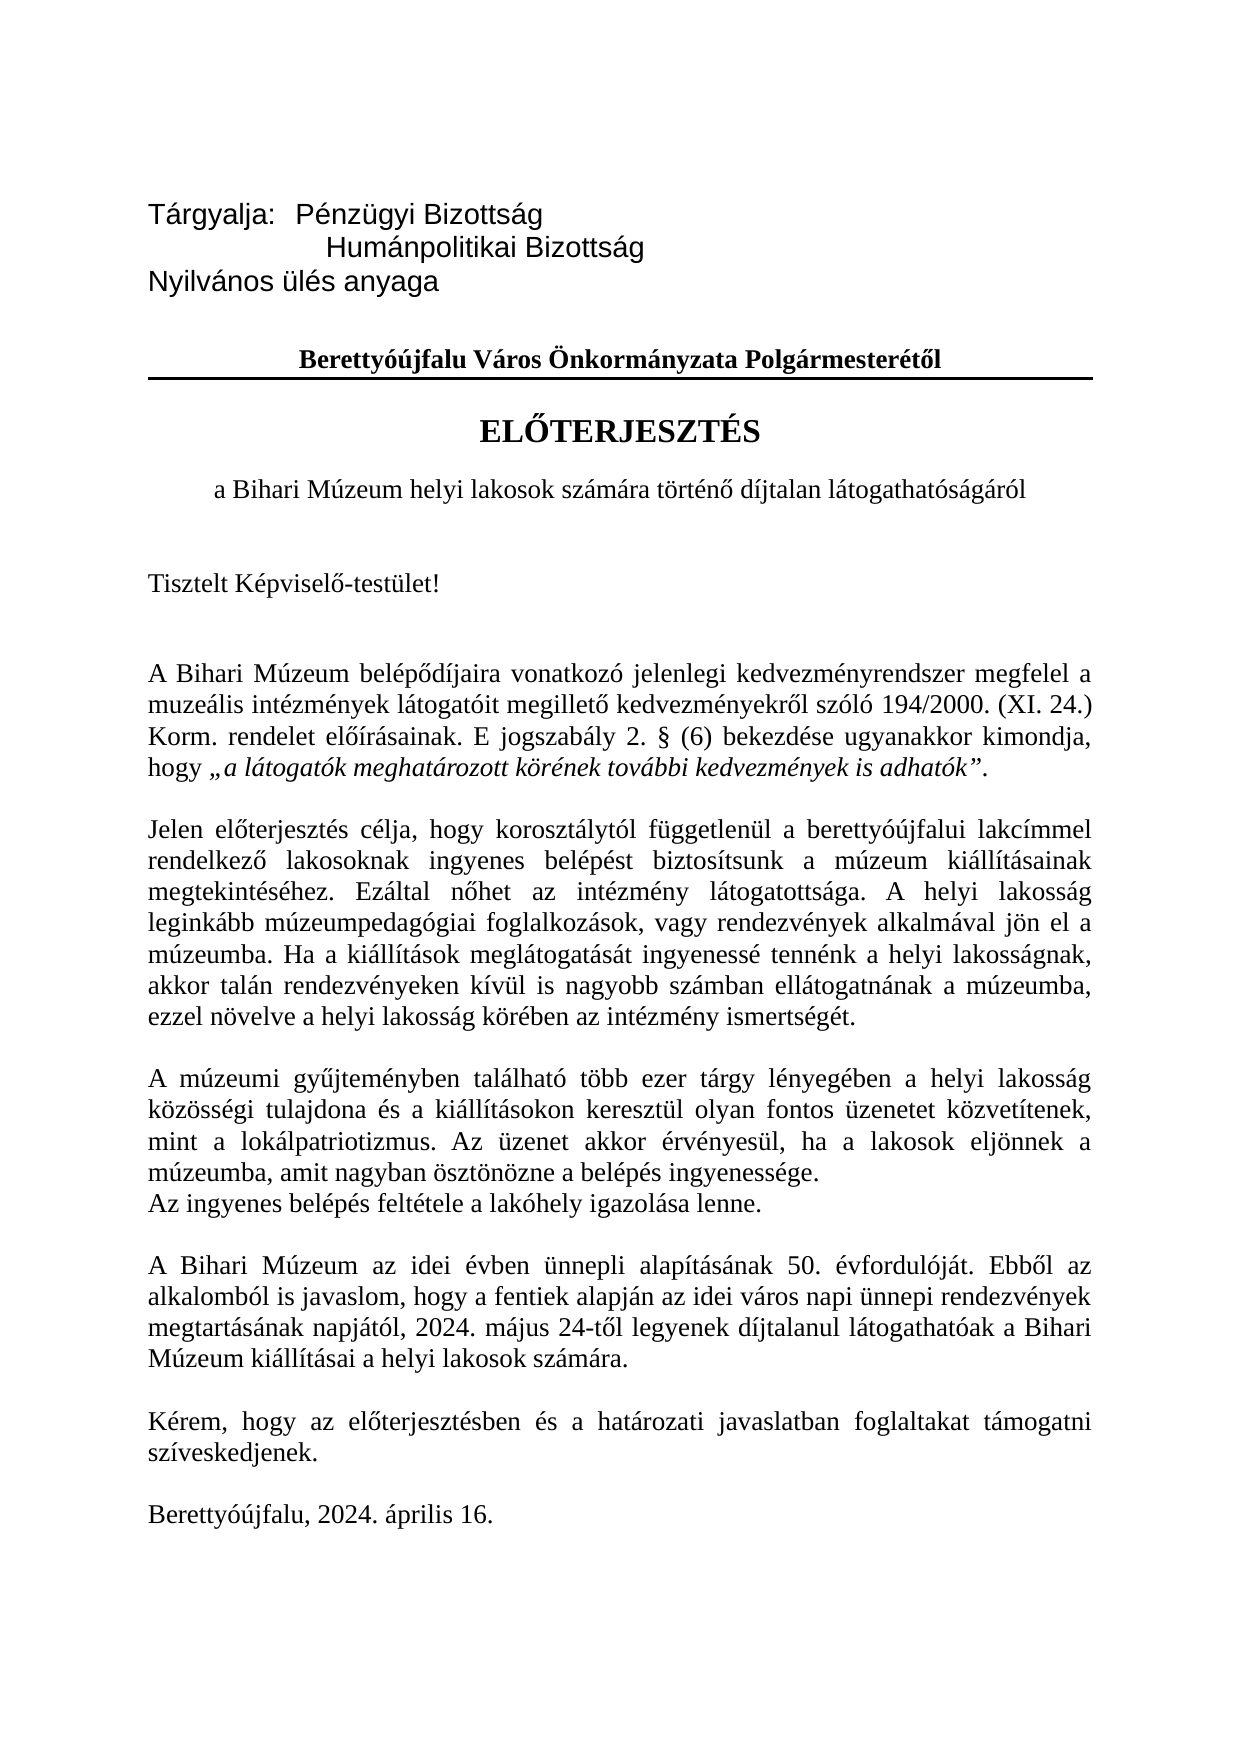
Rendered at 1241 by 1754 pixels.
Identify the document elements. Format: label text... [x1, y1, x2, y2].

subtitle Tárgyalja: Pénzügyi Bizottság Humánpolitikai Bizottság Nyilvános ülés anyaga [148, 197, 1093, 331]
text A múzeumi gyűjteményben található több ezer tárgy lényegében a helyi lakosság közösségi tulajdona és a kiállításokon keresztül olyan fontos üzenetet közvetítenek, mint a lokálpatriotizmus. Az üzenet akkor érvényesül, ha a lakosok eljönnek a múzeumba, amit nagyban ösztönözne a belépés ingyenessége. [148, 1062, 1093, 1187]
text Berettyóújfalu, 2024. április 16. [148, 1498, 1093, 1529]
subtitle ELŐTERJESZTÉS [148, 411, 1093, 449]
text Az ingyenes belépés feltétele a lakóhely igazolása lenne. [148, 1187, 1093, 1218]
text A Bihari Múzeum az idei évben ünnepli alapításának 50. évfordulóját. Ebből az alkalomból is javaslom, hogy a fentiek alapján az idei város napi ünnepi rendezvények megtartásának napjától, 2024. május 24-től legyenek díjtalanul látogathatóak a Bihari Múzeum kiállításai a helyi lakosok számára. [148, 1249, 1093, 1374]
text Jelen előterjesztés célja, hogy korosztálytól függetlenül a berettyóújfalui lakcímmel rendelkező lakosoknak ingyenes belépést biztosítsunk a múzeum kiállításainak megtekintéséhez. Ezáltal nőhet az intézmény látogatottsága. A helyi lakosság leginkább múzeumpedagógiai foglalkozások, vagy rendezvények alkalmával jön el a múzeumba. Ha a kiállítások meglátogatását ingyenessé tennénk a helyi lakosságnak, akkor talán rendezvényeken kívül is nagyobb számban ellátogatnának a múzeumba, ezzel növelve a helyi lakosság körében az intézmény ismertségét. [148, 813, 1093, 1031]
text Kérem, hogy az előterjesztésben és a határozati javaslatban foglaltakat támogatni szíveskedjenek. [148, 1405, 1093, 1467]
text Tisztelt Képviselő-testület! [148, 567, 1093, 598]
text a Bihari Múzeum helyi lakosok számára történő díjtalan látogathatóságáról [148, 473, 1093, 504]
text A Bihari Múzeum belépődíjaira vonatkozó jelenlegi kedvezményrendszer megfelel a muzeális intézmények látogatóit megillető kedvezményekről szóló 194/2000. (XI. 24.) Korm. rendelet előírásainak. E jogszabály 2. § (6) bekezdése ugyanakkor kimondja, hogy „a látogatók meghatározott körének további kedvezmények is adhatók”. [148, 657, 1093, 782]
text Berettyóújfalu Város Önkormányzata Polgármesterétől [148, 343, 1093, 377]
